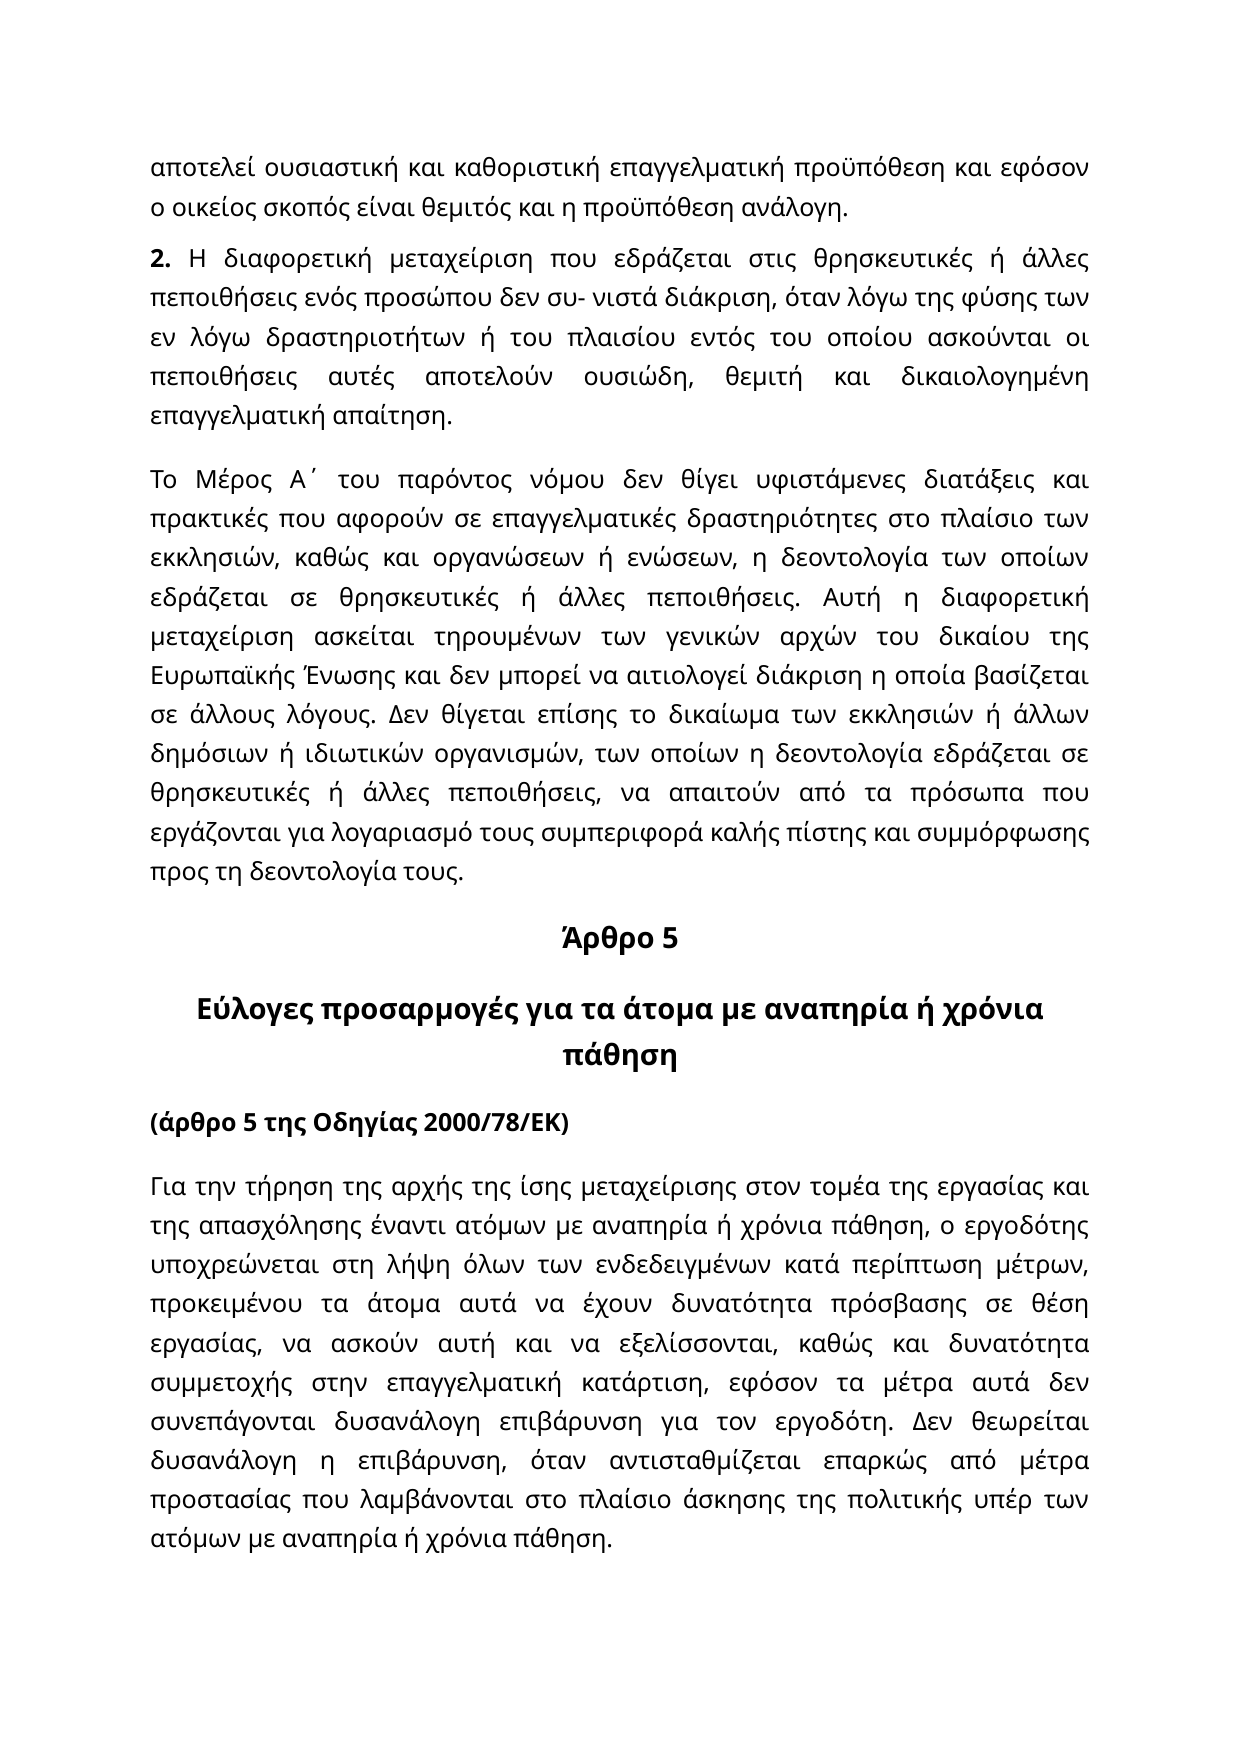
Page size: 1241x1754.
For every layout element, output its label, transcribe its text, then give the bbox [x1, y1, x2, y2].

subtitle Εύλογες προσαρμογές για τα άτομα με αναπηρία ή χρόνια πάθηση [150, 988, 1090, 1073]
subtitle Άρθρο 5 [150, 917, 1090, 957]
text 2. Η διαφορετική μεταχείριση που εδράζεται στις θρησκευτικές ή άλλες πεποιθήσεις ενός προσώπου δεν συ- νιστά διάκριση, όταν λόγω της φύσης των εν λόγω δραστηριοτήτων ή του πλαισίου εντός του οποίου ασκούνται οι πεποιθήσεις αυτές αποτελούν ουσιώδη, θεμιτή και δικαιολογημένη επαγγελματική απαίτηση. [150, 241, 1090, 432]
text (άρθρο 5 της Οδηγίας 2000/78/ΕΚ) [150, 1104, 1090, 1138]
text Το Μέρος Α΄ του παρόντος νόμου δεν θίγει υφιστάμενες διατάξεις και πρακτικές που αφορούν σε επαγγελματικές δραστηριότητες στο πλαίσιο των εκκλησιών, καθώς και οργανώσεων ή ενώσεων, η δεοντολογία των οποίων εδράζεται σε θρησκευτικές ή άλλες πεποιθήσεις. Αυτή η διαφορετική μεταχείριση ασκείται τηρουμένων των γενικών αρχών του δικαίου της Ευρωπαϊκής Ένωσης και δεν μπορεί να αιτιολογεί διάκριση η οποία βασίζεται σε άλλους λόγους. Δεν θίγεται επίσης το δικαίωμα των εκκλησιών ή άλλων δημόσιων ή ιδιωτικών οργανισμών, των οποίων η δεοντολογία εδράζεται σε θρησκευτικές ή άλλες πεποιθήσεις, να απαιτούν από τα πρόσωπα που εργάζονται για λογαριασμό τους συμπεριφορά καλής πίστης και συμμόρφωσης προς τη δεοντολογία τους. [150, 462, 1090, 887]
text Για την τήρηση της αρχής της ίσης μεταχείρισης στον τομέα της εργασίας και της απασχόλησης έναντι ατόμων με αναπηρία ή χρόνια πάθηση, ο εργοδότης υποχρεώνεται στη λήψη όλων των ενδεδειγμένων κατά περίπτωση μέτρων, προκειμένου τα άτομα αυτά να έχουν δυνατότητα πρόσβασης σε θέση εργασίας, να ασκούν αυτή και να εξελίσσονται, καθώς και δυνατότητα συμμετοχής στην επαγγελματική κατάρτιση, εφόσον τα μέτρα αυτά δεν συνεπάγονται δυσανάλογη επιβάρυνση για τον εργοδότη. Δεν θεωρείται δυσανάλογη η επιβάρυνση, όταν αντισταθμίζεται επαρκώς από μέτρα προστασίας που λαμβάνονται στο πλαίσιο άσκησης της πολιτικής υπέρ των ατόμων με αναπηρία ή χρόνια πάθηση. [150, 1168, 1090, 1555]
text αποτελεί ουσιαστική και καθοριστική επαγγελματική προϋπόθεση και εφόσον ο οικείος σκοπός είναι θεμιτός και η προϋπόθεση ανάλογη. [150, 150, 1090, 223]
